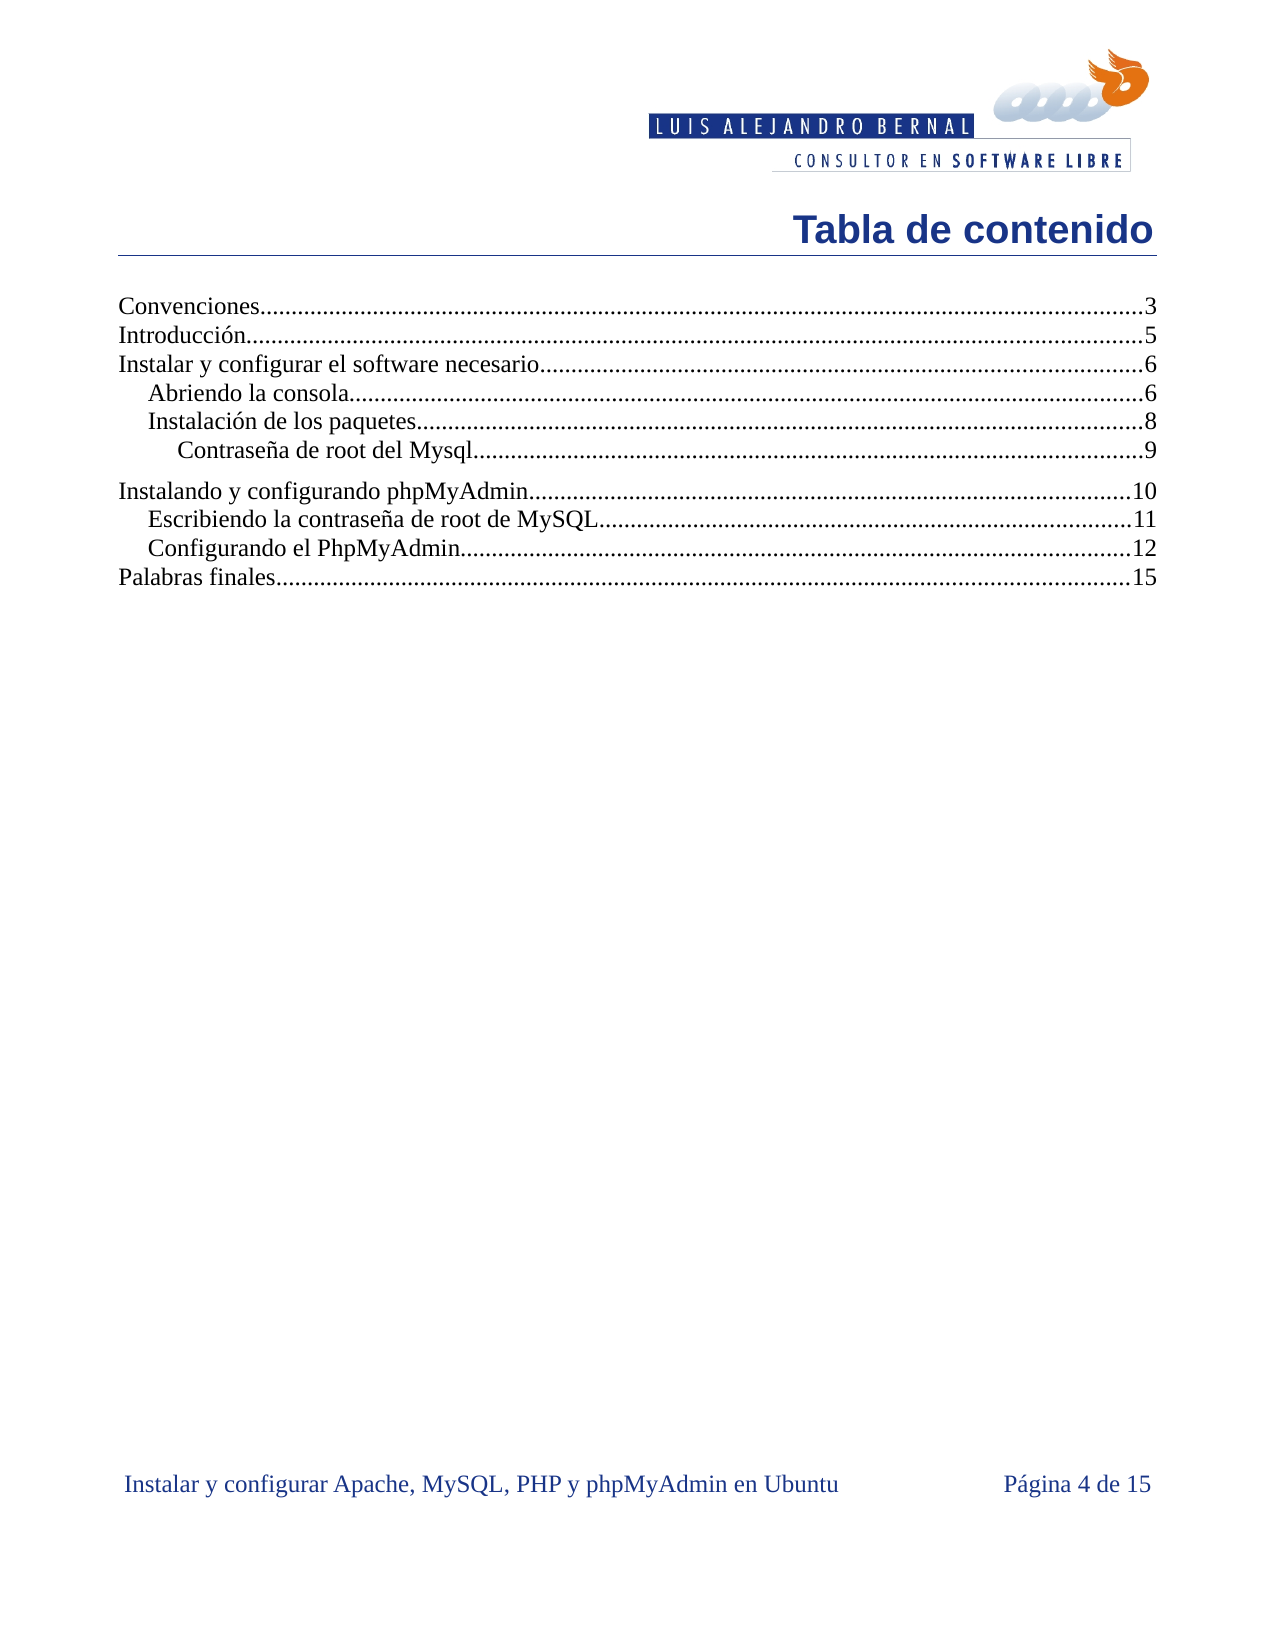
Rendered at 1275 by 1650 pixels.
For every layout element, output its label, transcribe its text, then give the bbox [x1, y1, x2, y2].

text Escribiendo la contraseña de root de MySQL 11 [148, 504, 1157, 533]
text Convenciones 3 [118, 291, 1157, 320]
picture [648, 45, 1151, 174]
text Instalando y configurando phpMyAdmin 10 [118, 476, 1157, 504]
text Palabras finales 15 [118, 562, 1157, 591]
subtitle Tabla de contenido [118, 203, 1157, 255]
text Abriendo la consola 6 [148, 378, 1157, 406]
text Configurando el PhpMyAdmin 12 [148, 533, 1157, 562]
text Instalar y configurar el software necesario 6 [118, 349, 1157, 378]
text Instalación de los paquetes 8 [148, 406, 1157, 435]
text Contraseña de root del Mysql 9 [177, 435, 1157, 464]
text Introducción 5 [118, 320, 1157, 349]
